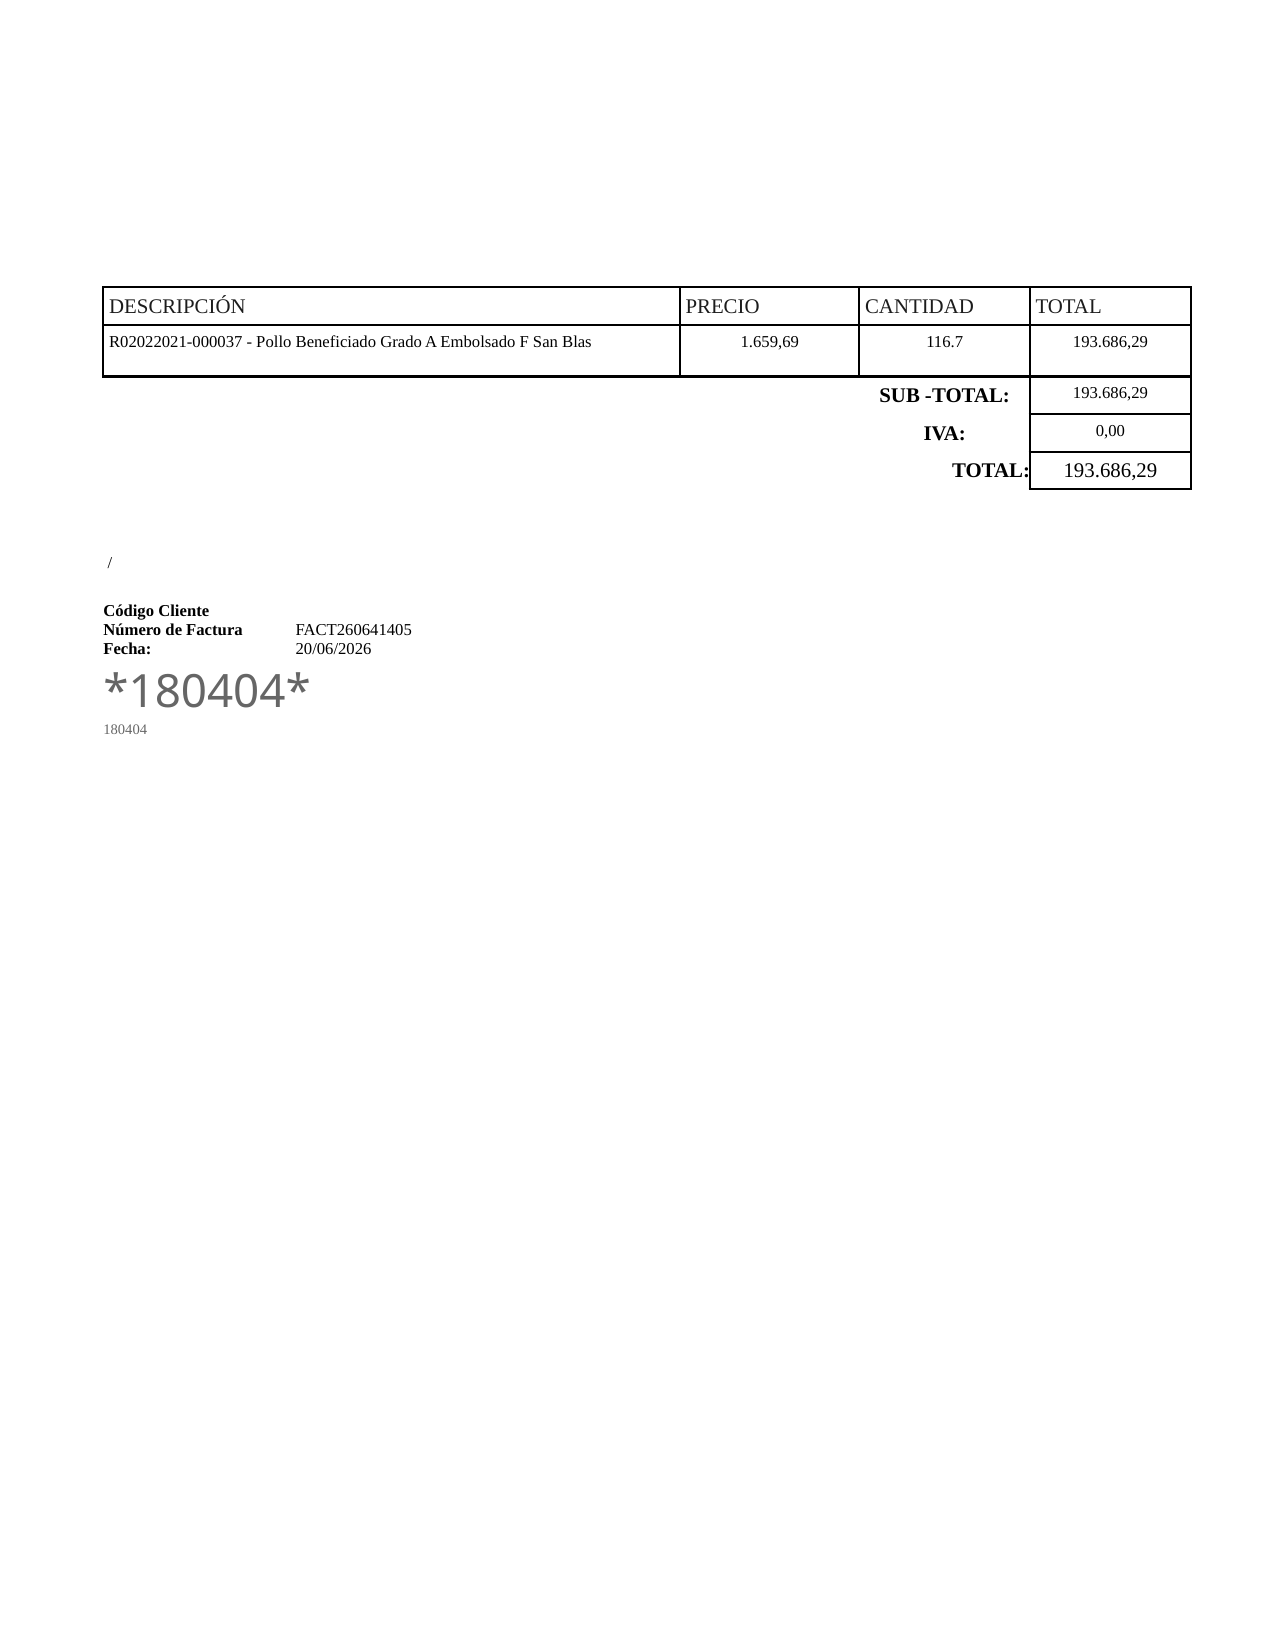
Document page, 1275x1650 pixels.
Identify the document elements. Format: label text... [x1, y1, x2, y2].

table_cell TOTAL: [859, 451, 1029, 488]
table_cell [103, 514, 858, 533]
table_header Código Cliente [103, 601, 295, 620]
table_cell [103, 378, 859, 488]
table_cell FACT260641405 [295, 620, 517, 639]
table_cell Número de Factura [103, 620, 295, 639]
table_cell 20/06/2026 [295, 639, 517, 658]
table_header TOTAL [1031, 288, 1190, 323]
table_header DESCRIPCIÓN [104, 288, 679, 323]
table_header CANTIDAD [860, 288, 1029, 323]
table_cell SUB -TOTAL: [859, 378, 1029, 413]
text *180404* [103, 658, 1137, 721]
table_cell 0,00 [1031, 415, 1190, 451]
table_cell 1.659,69 [681, 326, 858, 375]
text 180404 [103, 721, 1137, 737]
table_cell Fecha: [103, 639, 295, 658]
table_cell IVA: [859, 413, 1029, 451]
table_cell 193.686,29 [1031, 326, 1190, 375]
table_header [295, 601, 517, 620]
table_cell 193.686,29 [1031, 378, 1190, 413]
table_cell 193.686,29 [1031, 453, 1190, 488]
table_cell [103, 534, 858, 553]
table_header [103, 490, 858, 514]
table_cell 116.7 [860, 326, 1029, 375]
table_cell / [103, 553, 858, 572]
table_header PRECIO [681, 288, 858, 323]
table_cell R02022021-000037 - Pollo Beneficiado Grado A Embolsado F San Blas [104, 326, 679, 375]
